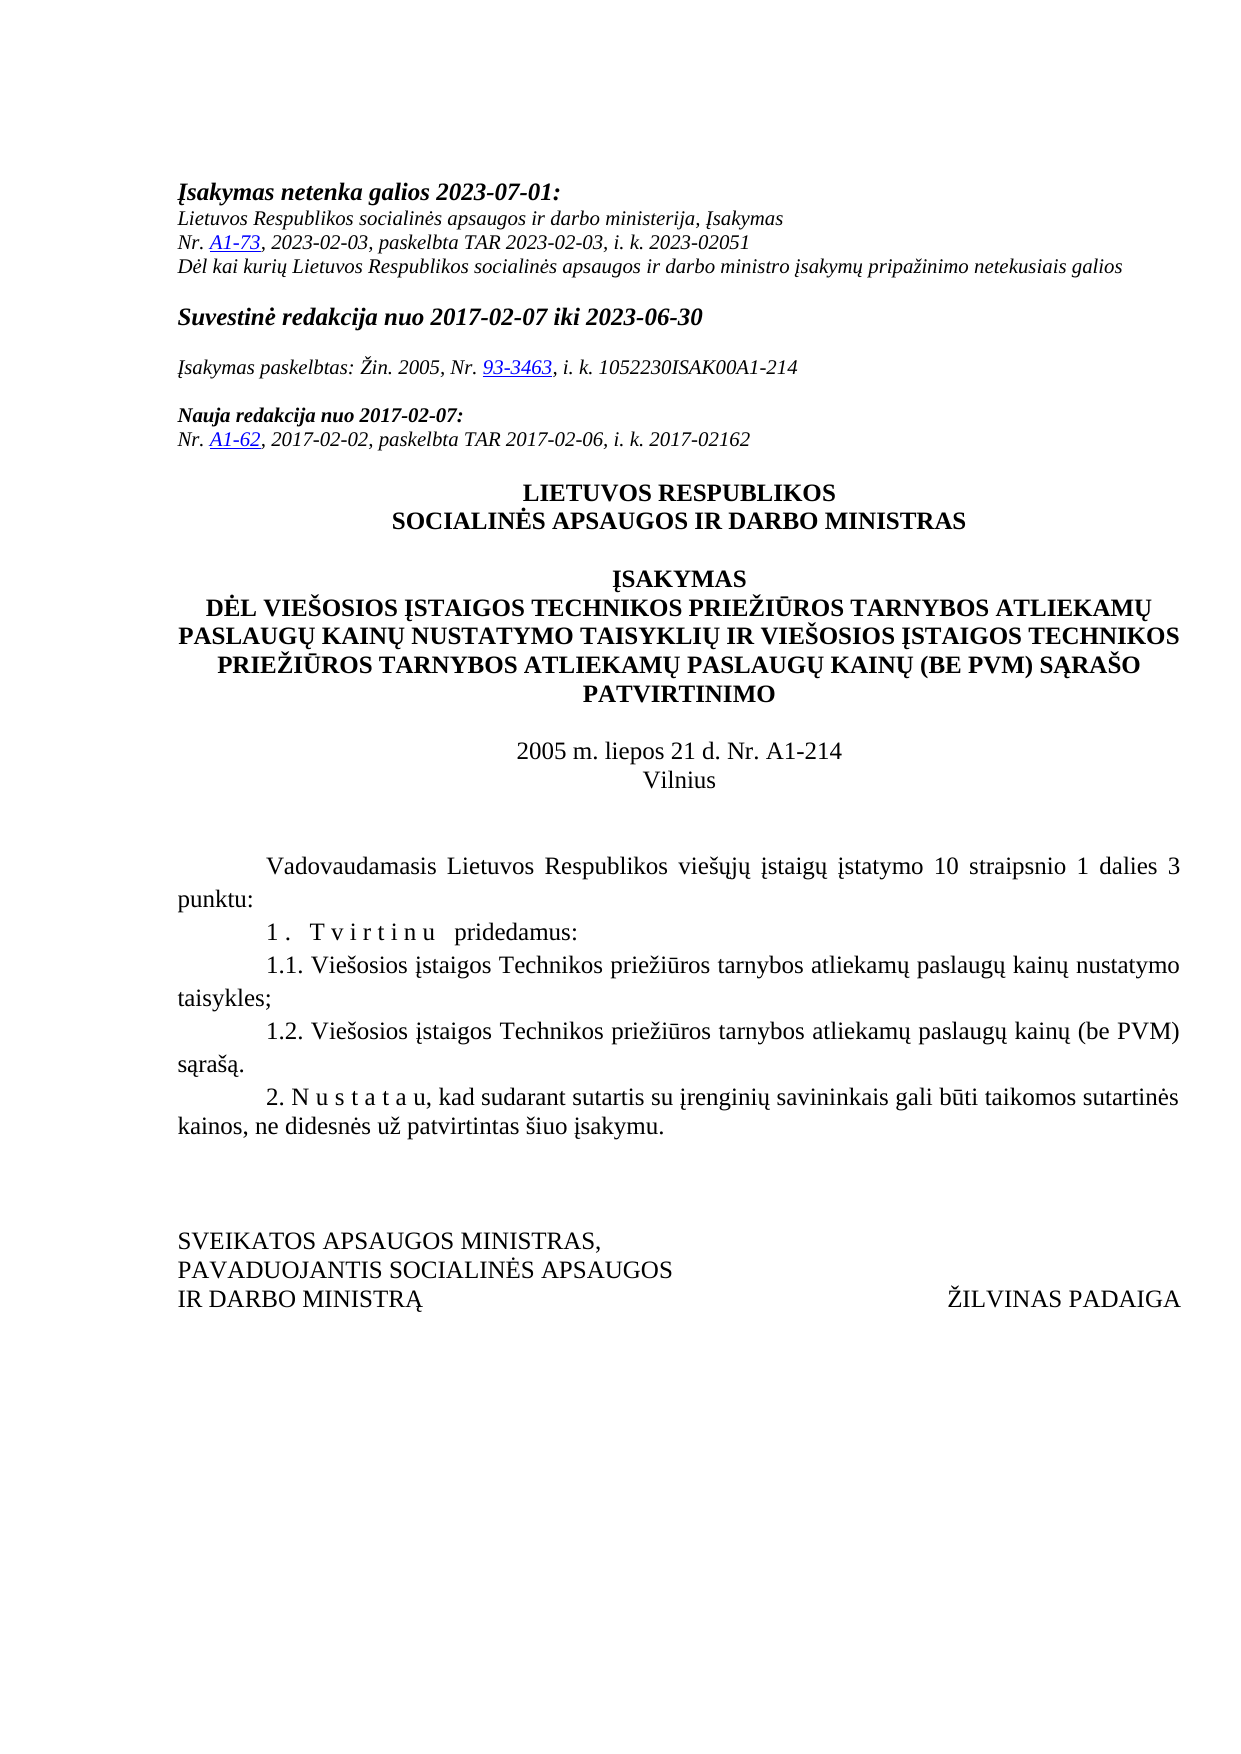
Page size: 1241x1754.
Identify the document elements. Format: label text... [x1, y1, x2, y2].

text 2. N u s t a t a u, kad sudarant sutartis su įrenginių savininkais gali būti taikomos sutartinės kainos, ne didesnės už patvirtintas šiuo įsakymu. [177, 1082, 1181, 1140]
text IR DARBO MINISTRĄ ŽILVINAS PADAIGA [177, 1284, 1181, 1312]
text PAVADUOJANTIS SOCIALINĖS APSAUGOS [177, 1255, 1181, 1284]
text Vadovaudamasis Lietuvos Respublikos viešųjų įstaigų įstatymo 10 straipsnio 1 dalies 3 punktu: [177, 851, 1181, 913]
text 1.1. Viešosios įstaigos Technikos priežiūros tarnybos atliekamų paslaugų kainų nustatymo taisykles; [177, 950, 1181, 1012]
text ĮSAKYMAS [177, 564, 1181, 593]
text 2005 m. liepos 21 d. Nr. A1-214 [177, 736, 1181, 765]
text 1.2. Viešosios įstaigos Technikos priežiūros tarnybos atliekamų paslaugų kainų (be PVM) sąrašą. [177, 1016, 1181, 1078]
text Suvestinė redakcija nuo 2017-02-07 iki 2023-06-30 [177, 302, 1181, 331]
text SOCIALINĖS APSAUGOS IR DARBO MINISTRAS [177, 506, 1181, 535]
text Nr. A1-62, 2017-02-02, paskelbta TAR 2017-02-06, i. k. 2017-02162 [177, 427, 1181, 451]
text LIETUVOS RESPUBLIKOS [177, 478, 1181, 506]
text 1. Tvirtinu pridedamus: [177, 917, 1181, 946]
text Įsakymas paskelbtas: Žin. 2005, Nr. 93-3463, i. k. 1052230ISAK00A1-214 [177, 355, 1181, 379]
text Įsakymas netenka galios 2023-07-01: [177, 177, 1181, 206]
text DĖL VIEŠOSIOS ĮSTAIGOS TECHNIKOS PRIEŽIŪROS TARNYBOS ATLIEKAMŲ PASLAUGŲ KAINŲ NUSTATYMO TAISYKLIŲ IR VIEŠOSIOS ĮSTAIGOS TECHNIKOS PRIEŽIŪROS TARNYBOS ATLIEKAMŲ PASLAUGŲ KAINŲ (BE PVM) SĄRAŠO PATVIRTINIMO [177, 593, 1181, 708]
text Nauja redakcija nuo 2017-02-07: [177, 403, 1181, 427]
text Nr. A1-73, 2023-02-03, paskelbta TAR 2023-02-03, i. k. 2023-02051 [177, 230, 1181, 254]
text Dėl kai kurių Lietuvos Respublikos socialinės apsaugos ir darbo ministro įsakymų pripažinimo netekusiais galios [177, 254, 1181, 278]
text Lietuvos Respublikos socialinės apsaugos ir darbo ministerija, Įsakymas [177, 206, 1181, 230]
text SVEIKATOS APSAUGOS MINISTRAS, [177, 1226, 1181, 1255]
text Vilnius [177, 765, 1181, 794]
